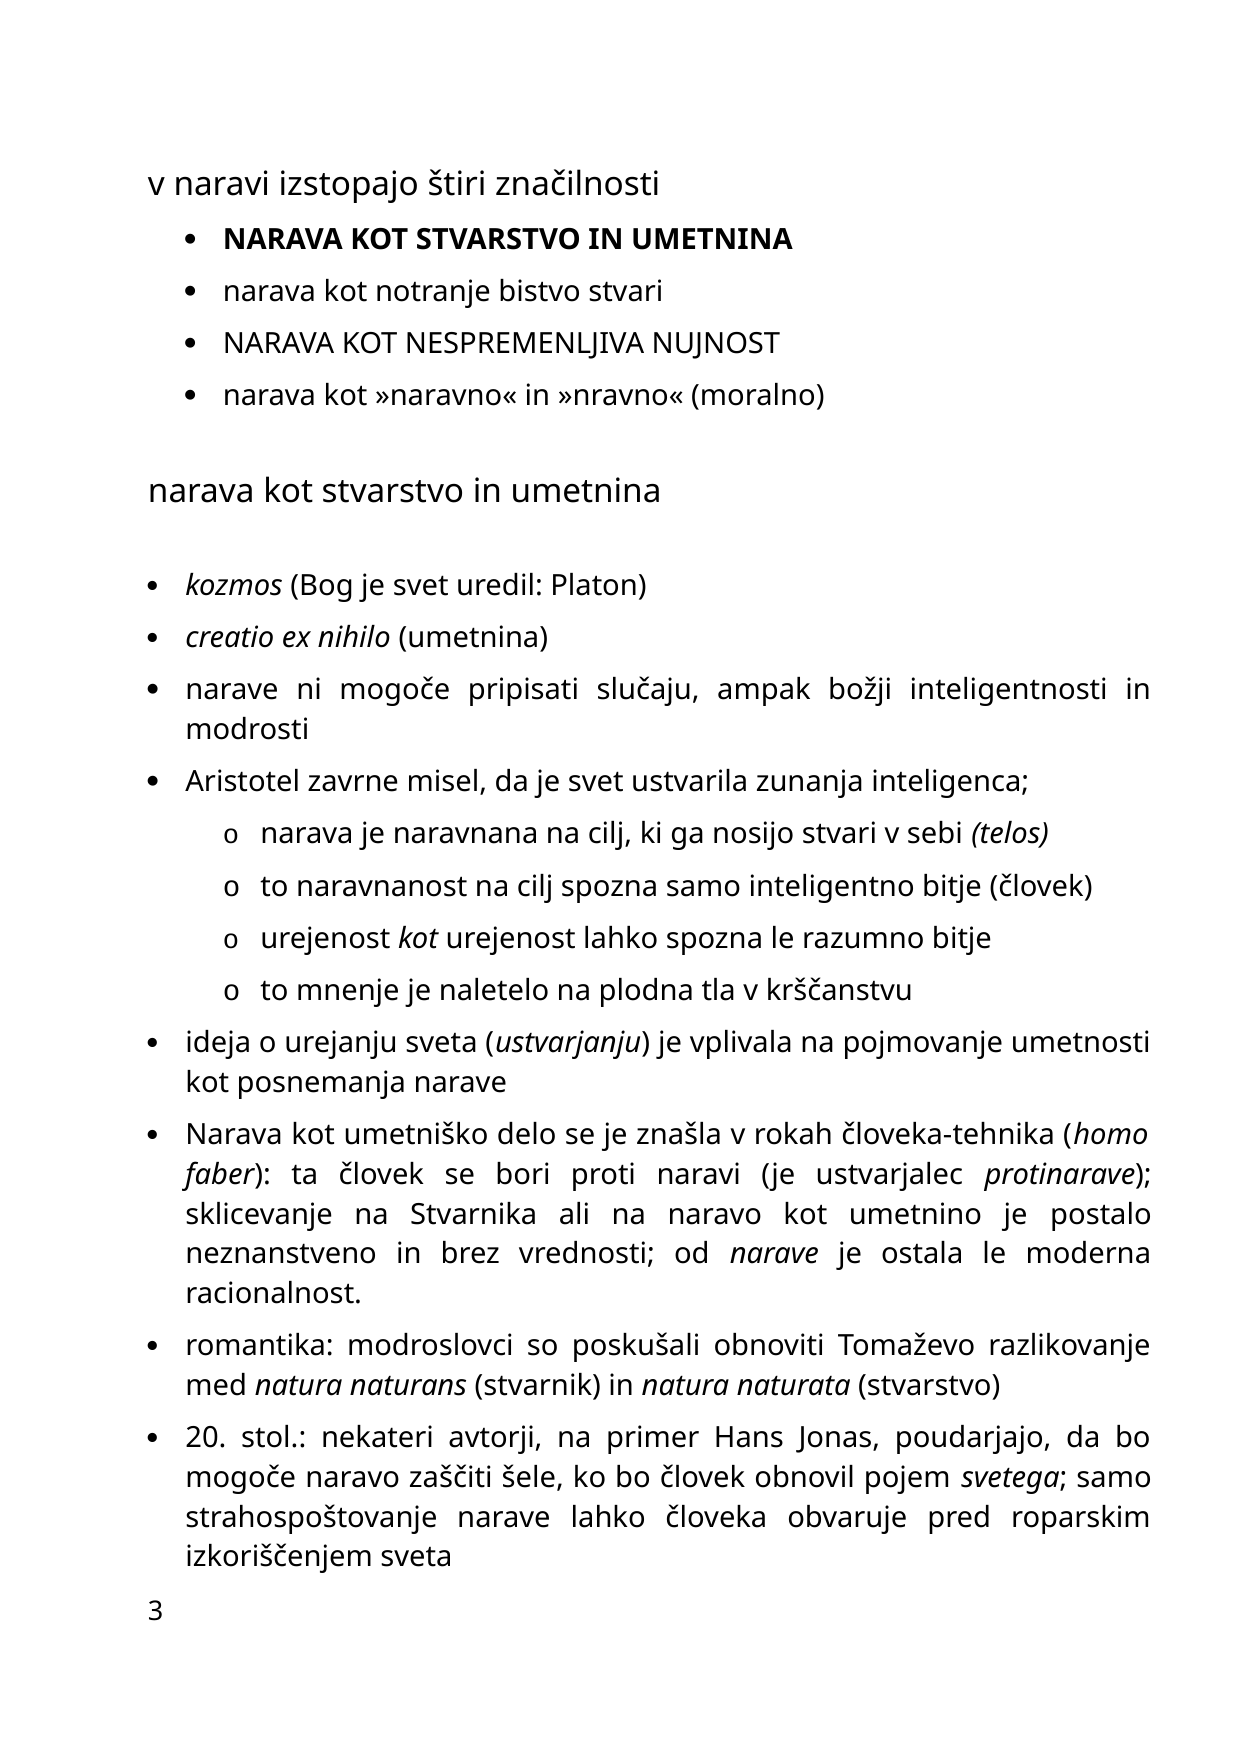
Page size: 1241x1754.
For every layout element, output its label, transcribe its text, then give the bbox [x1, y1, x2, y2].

subtitle narava kot nespremenljiva nujnost [185, 322, 1152, 362]
subtitle narava kot stvarstvo in umetnina [185, 218, 1152, 258]
list narava je naravnana na cilj, ki ga nosijo stvari v sebi (telos) [223, 813, 1152, 852]
subtitle narava kot stvarstvo in umetnina [148, 467, 1152, 512]
text v naravi izstopajo štiri značilnosti [148, 160, 1152, 206]
list creatio ex nihilo (umetnina) [148, 616, 1152, 656]
list Narava kot umetniško delo se je znašla v rokah človeka-tehnika (homo faber): ta človek se bori proti naravi (je ustvarjalec protinarave); sklicevanje na Stvarnika ali na naravo kot umetnino je postalo neznanstveno in brez vrednosti; od narave je ostala le moderna racionalnost. [148, 1114, 1152, 1312]
list narava kot »naravno« in »nravno« (moralno) [185, 375, 1152, 414]
list ideja o urejanju sveta (ustvarjanju) je vplivala na pojmovanje umetnosti kot posnemanja narave [148, 1022, 1152, 1101]
list kozmos (Bog je svet uredil: Platon) [148, 564, 1152, 604]
list to naravnanost na cilj spozna samo inteligentno bitje (človek) [223, 865, 1152, 905]
list 20. stol.: nekateri avtorji, na primer Hans Jonas, poudarjajo, da bo mogoče naravo zaščiti šele, ko bo človek obnovil pojem svetega; samo strahospoštovanje narave lahko človeka obvaruje pred roparskim izkoriščenjem sveta [148, 1416, 1152, 1575]
list romantika: modroslovci so poskušali obnoviti Tomaževo razlikovanje med natura naturans (stvarnik) in natura naturata (stvarstvo) [148, 1324, 1152, 1404]
list narava kot notranje bistvo stvari [185, 270, 1152, 310]
list to mnenje je naletelo na plodna tla v krščanstvu [223, 969, 1152, 1009]
list narave ni mogoče pripisati slučaju, ampak božji inteligentnosti in modrosti [148, 668, 1152, 748]
list Aristotel zavrne misel, da je svet ustvarila zunanja inteligenca; [148, 760, 1152, 800]
list urejenost kot urejenost lahko spozna le razumno bitje [223, 917, 1152, 957]
